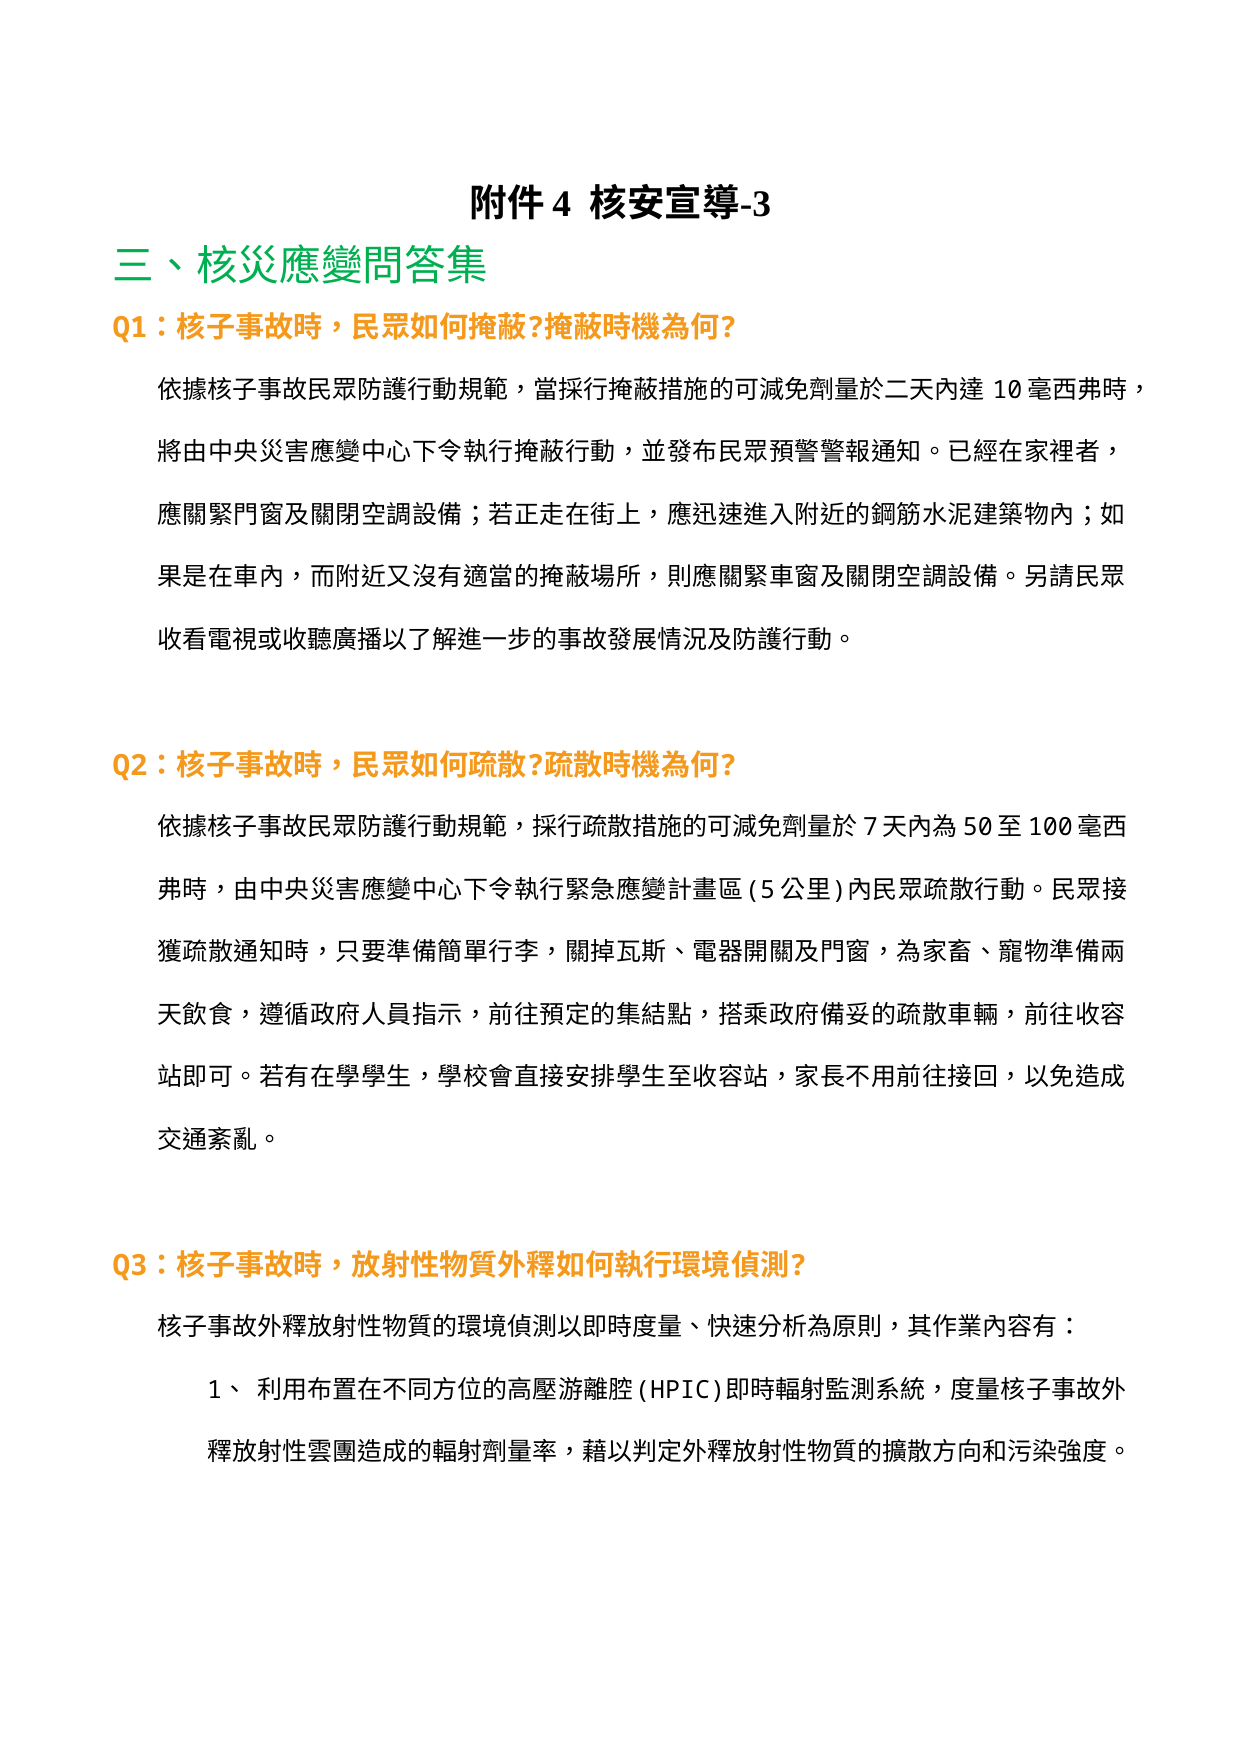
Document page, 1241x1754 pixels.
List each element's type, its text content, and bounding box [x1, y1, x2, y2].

text 依據核子事故民眾防護行動規範，採行疏散措施的可減免劑量於7天內為50至100毫西弗時，由中央災害應變中心下令執行緊急應變計畫區(5公里)內民眾疏散行動。民眾接獲疏散通知時，只要準備簡單行李，關掉瓦斯、電器開關及門窗，為家畜、寵物準備兩天飲食，遵循政府人員指示，前往預定的集結點，搭乘政府備妥的疏散車輛，前往收容站即可。若有在學學生，學校會直接安排學生至收容站，家長不用前往接回，以免造成交通紊亂。 [157, 783, 1128, 1158]
text 依據核子事故民眾防護行動規範，當採行掩蔽措施的可減免劑量於二天內達10毫西弗時，將由中央災害應變中心下令執行掩蔽行動，並發布民眾預警警報通知。已經在家裡者，應關緊門窗及關閉空調設備；若正走在街上，應迅速進入附近的鋼筋水泥建築物內；如果是在車內，而附近又沒有適當的掩蔽場所，則應關緊車窗及關閉空調設備。另請民眾收看電視或收聽廣播以了解進一步的事故發展情況及防護行動。 [157, 346, 1128, 658]
list 利用布置在不同方位的高壓游離腔(HPIC)即時輻射監測系統，度量核子事故外釋放射性雲團造成的輻射劑量率，藉以判定外釋放射性物質的擴散方向和污染強度。 [207, 1346, 1128, 1471]
text 三、核災應變問答集 [112, 221, 1128, 283]
text Q1：核子事故時，民眾如何掩蔽?掩蔽時機為何? [112, 283, 1128, 346]
text Q2：核子事故時，民眾如何疏散?疏散時機為何? [112, 721, 1128, 783]
text 附件4 核安宣導-3 [112, 158, 1128, 221]
text Q3：核子事故時，放射性物質外釋如何執行環境偵測? [112, 1221, 1128, 1283]
text 核子事故外釋放射性物質的環境偵測以即時度量、快速分析為原則，其作業內容有： [157, 1283, 1128, 1346]
